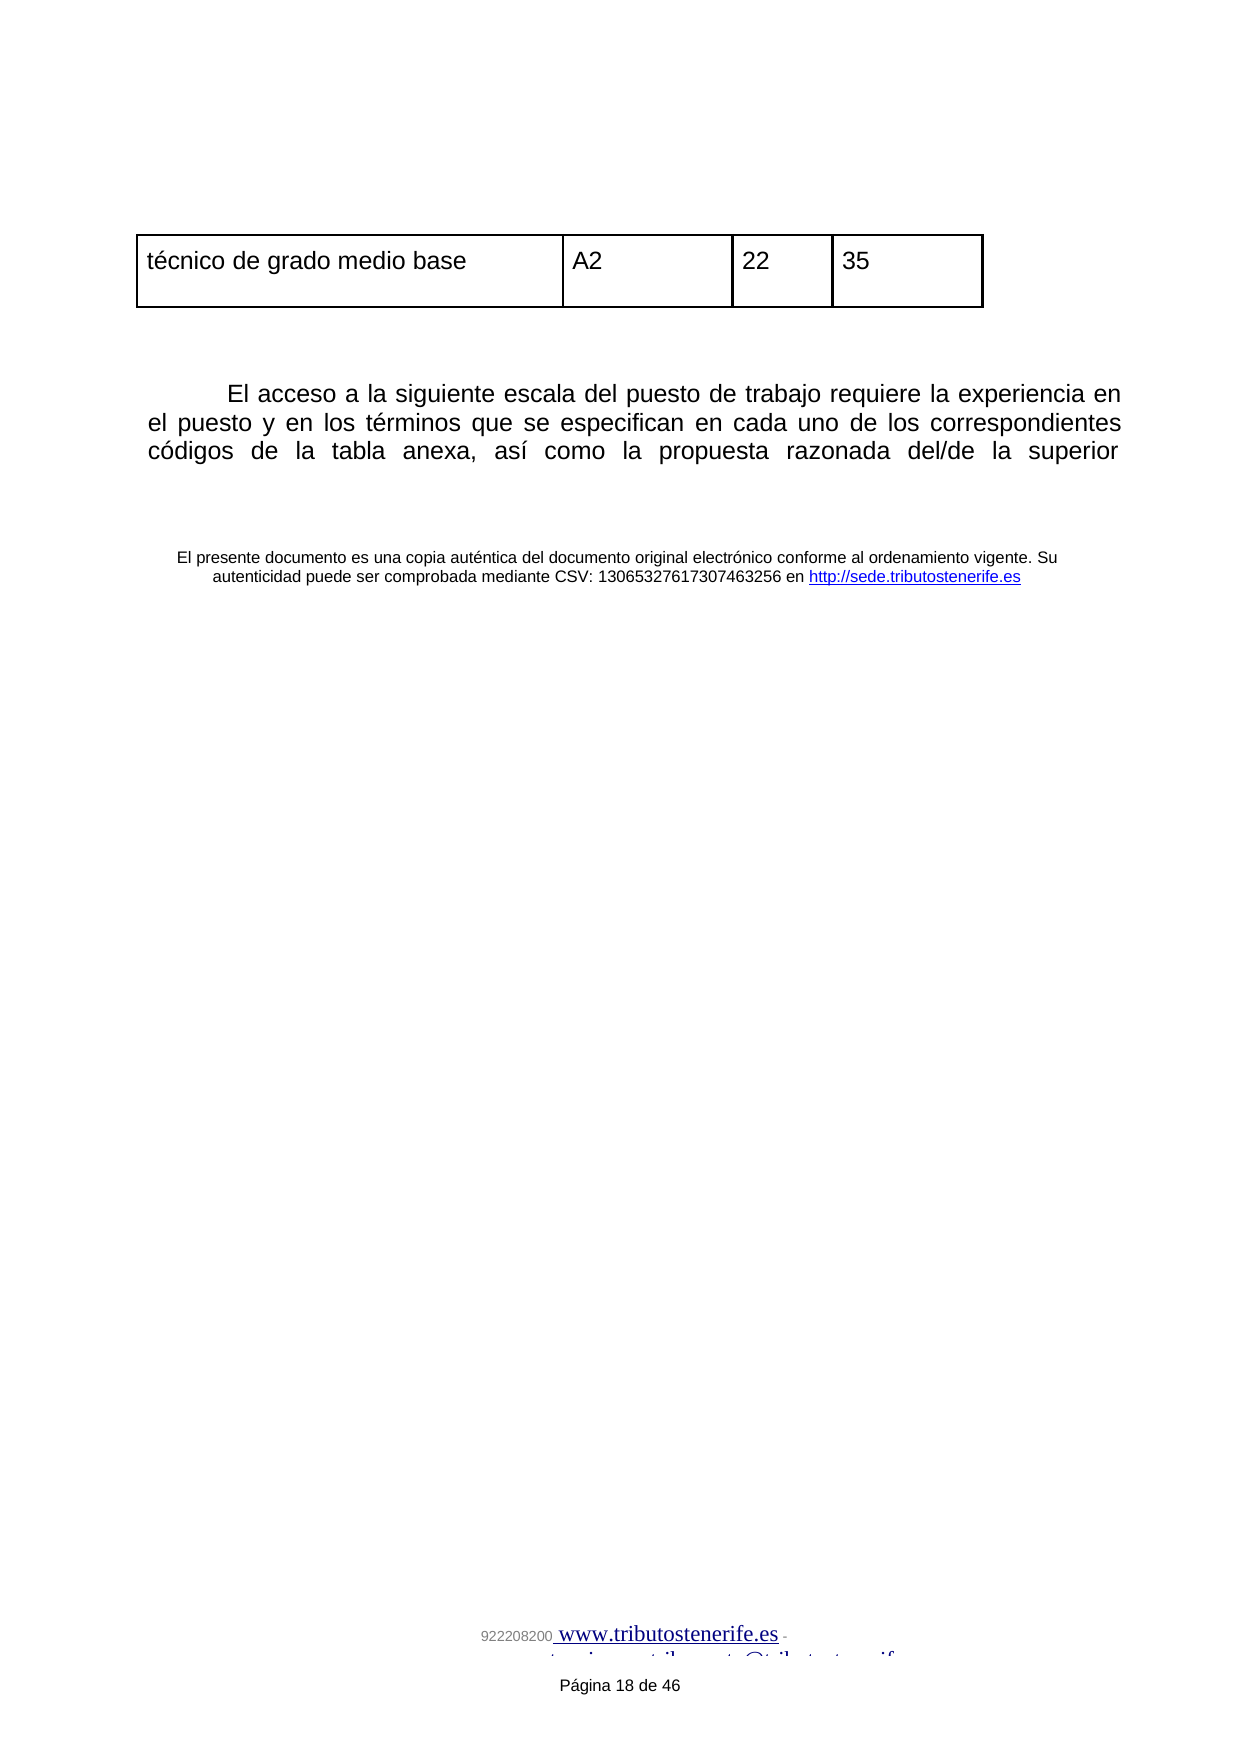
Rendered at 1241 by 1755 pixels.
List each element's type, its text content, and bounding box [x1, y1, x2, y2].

table_cell A2 [564, 236, 731, 306]
table_cell técnico de grado medio base [138, 236, 562, 306]
table_cell 35 [834, 236, 981, 306]
text El acceso a la siguiente escala del puesto de trabajo requiere la experiencia en el puesto y en los términos que se especifican en cada uno de los correspondientes códigos de la tabla anexa, así como la propuesta razonada del/de la superior [148, 379, 1122, 465]
text El presente documento es una copia auténtica del documento original electrónico conforme al ordenamiento vigente. Su autenticidad puede ser comprobada mediante CSV: 13065327617307463256 en http://sede.tributostenerife.es [177, 548, 1082, 586]
table_cell 22 [734, 236, 831, 306]
